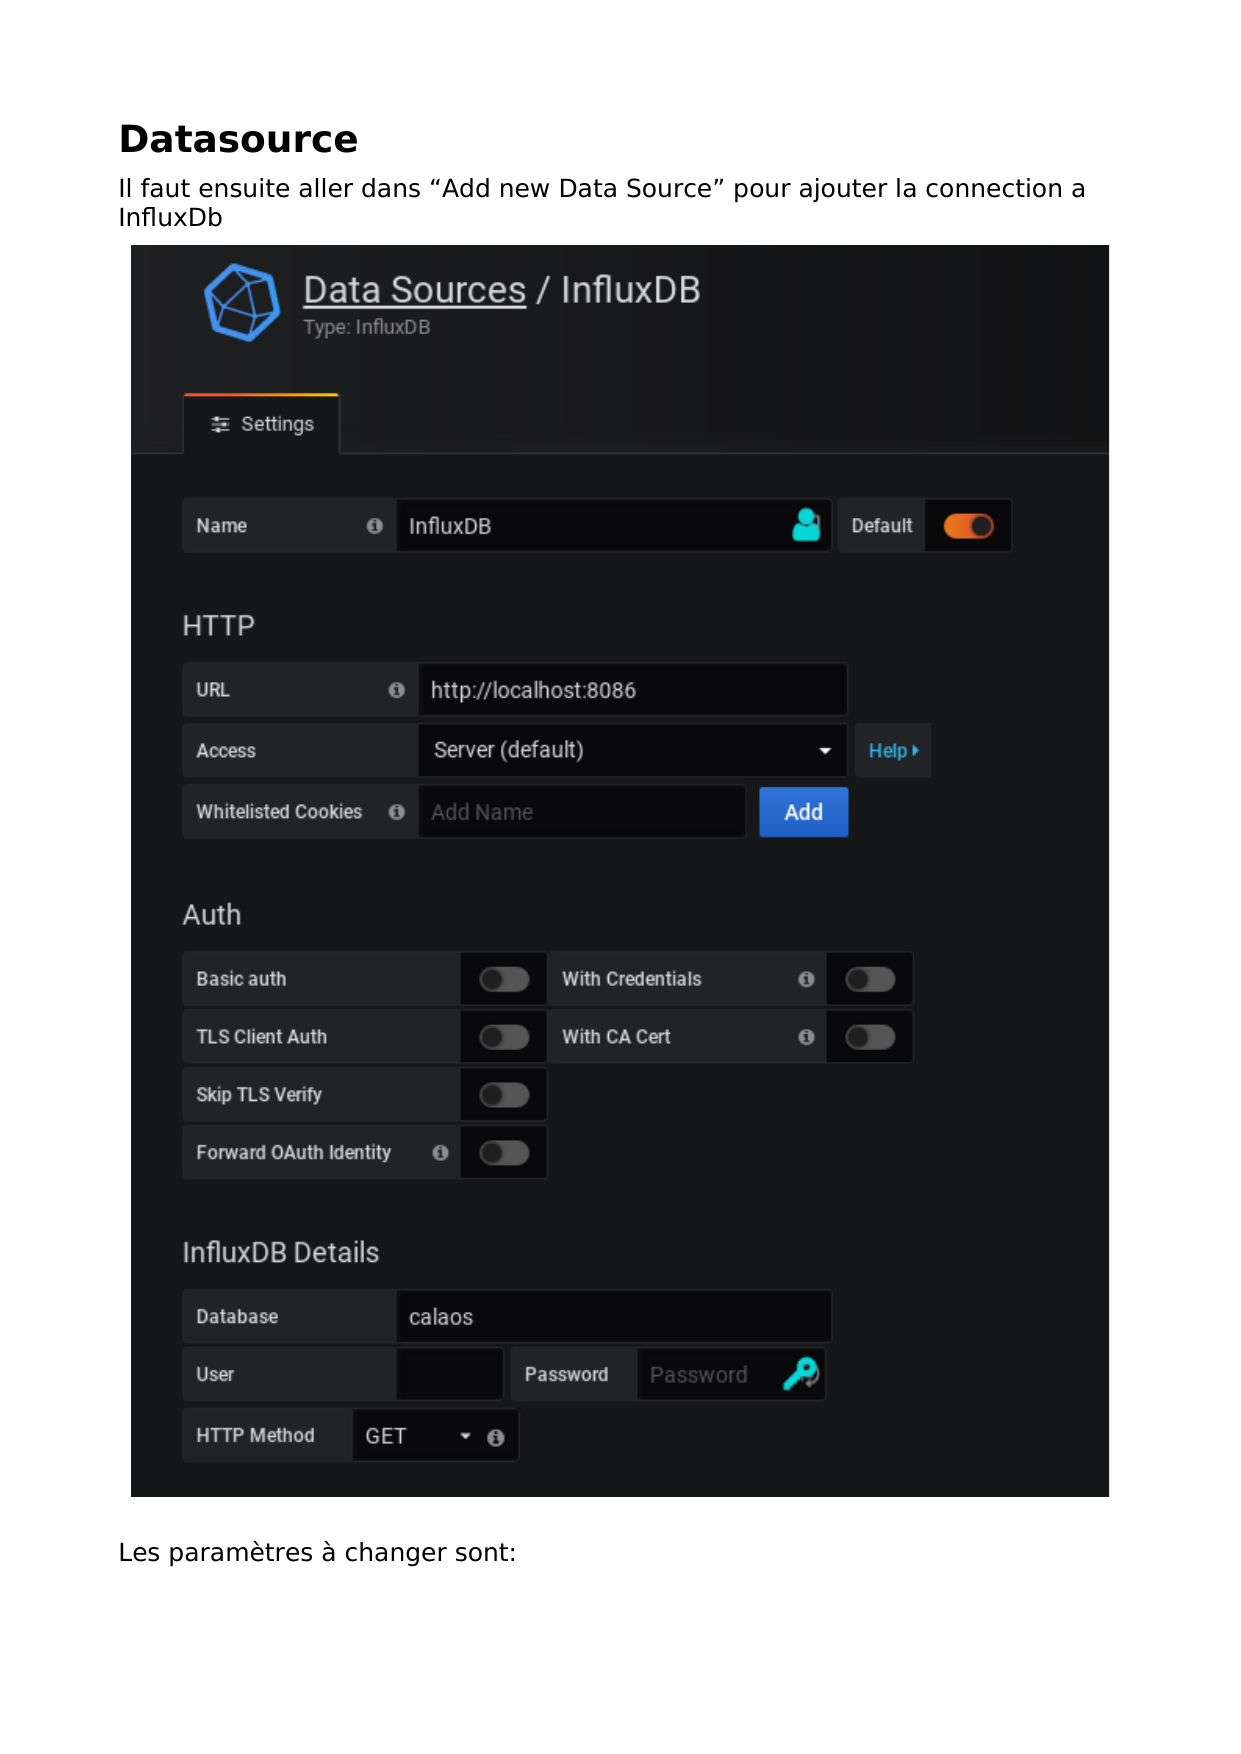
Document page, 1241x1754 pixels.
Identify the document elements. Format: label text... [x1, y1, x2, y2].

text Les paramètres à changer sont: [118, 1538, 1122, 1567]
picture [131, 245, 1110, 1497]
subtitle Datasource [118, 118, 1122, 162]
text Il faut ensuite aller dans “Add new Data Source” pour ajouter la connection a InfluxDb [118, 174, 1122, 233]
